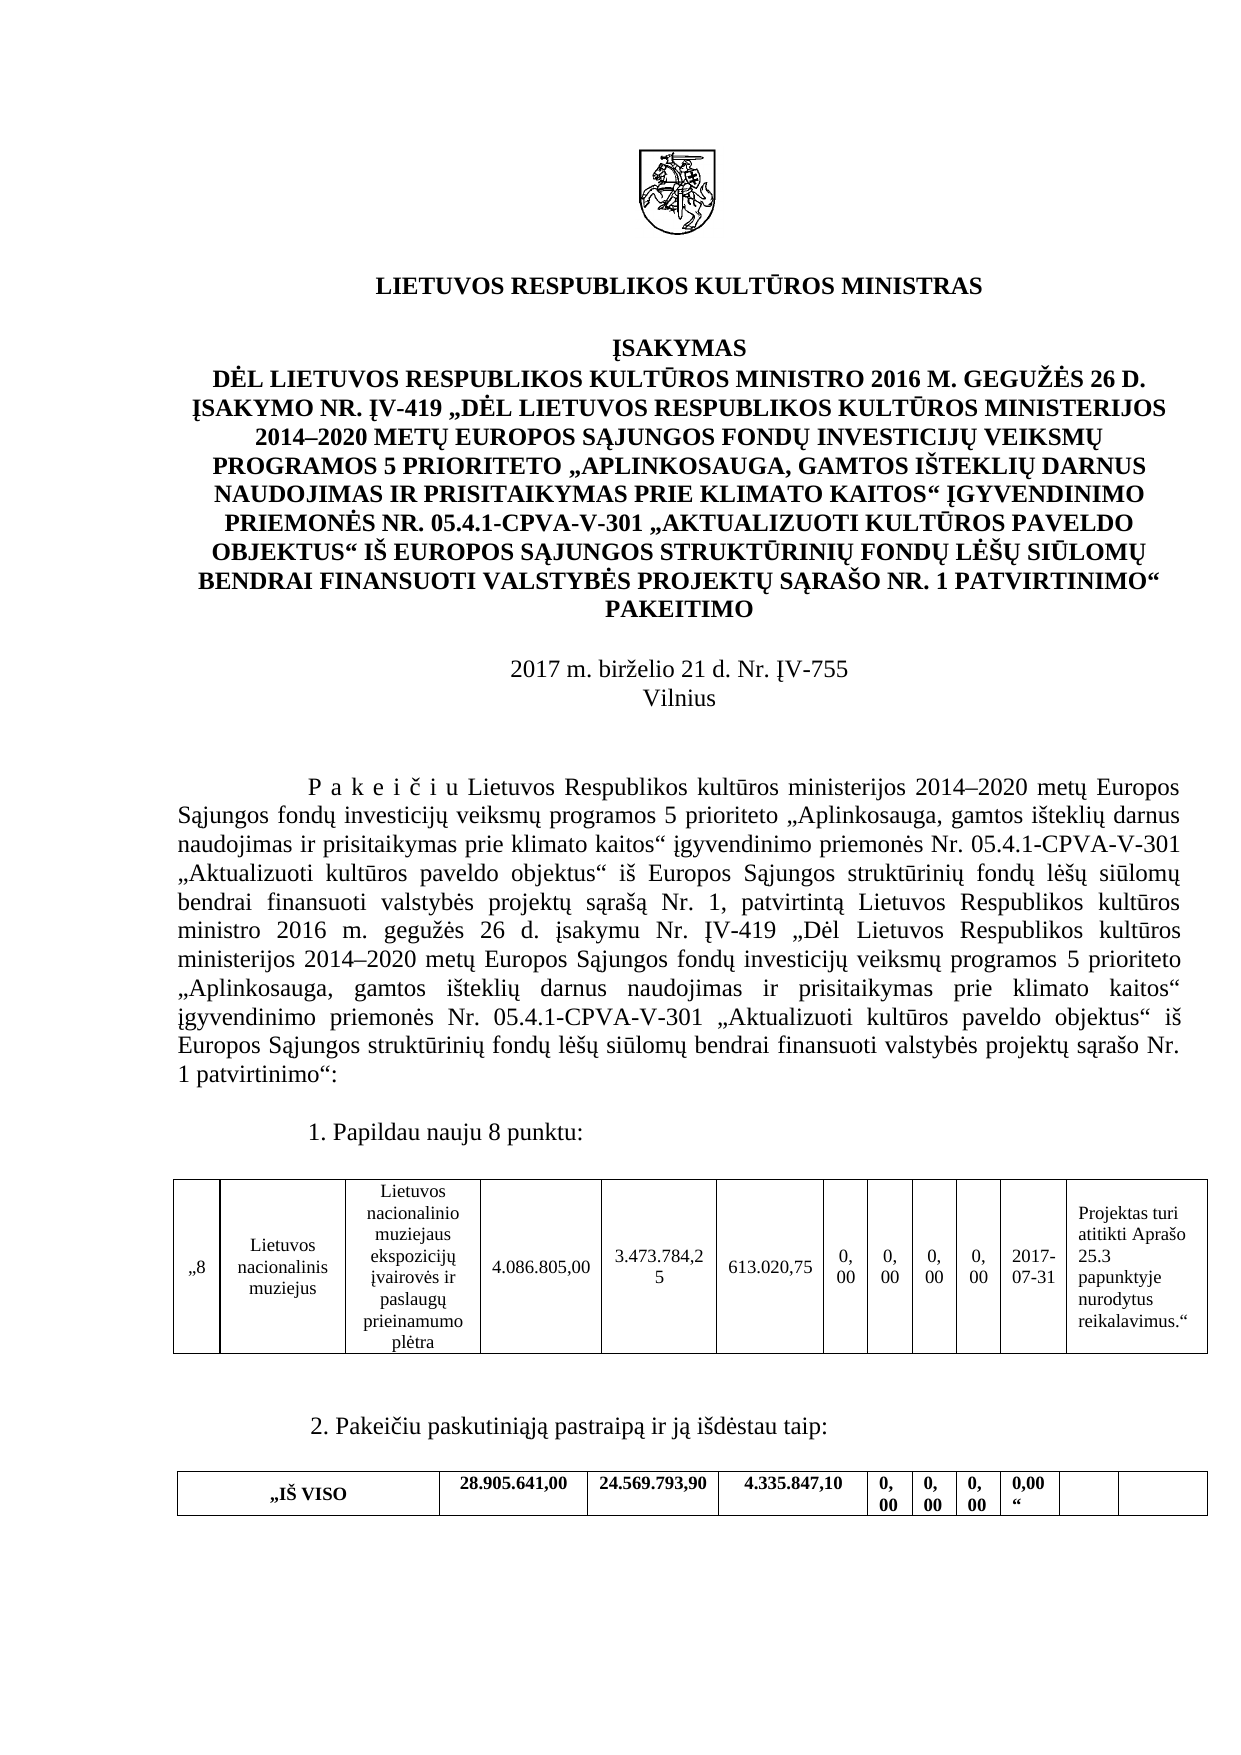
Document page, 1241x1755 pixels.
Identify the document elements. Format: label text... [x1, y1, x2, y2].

text 2017 m. birželio 21 d. Nr. ĮV-755 [177, 654, 1181, 683]
table_header 28.905.641,00 [440, 1472, 587, 1515]
table_header [1119, 1472, 1207, 1515]
text ĮSAKYMAS [177, 333, 1181, 362]
table_header „IŠ VISO [178, 1472, 439, 1515]
text Vilnius [177, 683, 1181, 712]
table_header 24.569.793,90 [588, 1472, 718, 1515]
text P a k e i č i u Lietuvos Respublikos kultūros ministerijos 2014–2020 metų Europos Sąjungos fondų investicijų veiksmų programos 5 prioriteto „Aplinkosauga, gamtos išteklių darnus naudojimas ir prisitaikymas prie klimato kaitos“ įgyvendinimo priemonės Nr. 05.4.1-CPVA-V-301 „Aktualizuoti kultūros paveldo objektus“ iš Europos Sąjungos struktūrinių fondų lėšų siūlomų bendrai finansuoti valstybės projektų sąrašą Nr. 1, patvirtintą Lietuvos Respublikos kultūros ministro 2016 m. gegužės 26 d. įsakymu Nr. ĮV-419 „Dėl Lietuvos Respublikos kultūros ministerijos 2014–2020 metų Europos Sąjungos fondų investicijų veiksmų programos 5 prioriteto „Aplinkosauga, gamtos išteklių darnus naudojimas ir prisitaikymas prie klimato kaitos“ įgyvendinimo priemonės Nr. 05.4.1-CPVA-V-301 „Aktualizuoti kultūros paveldo objektus“ iš Europos Sąjungos struktūrinių fondų lėšų siūlomų bendrai finansuoti valstybės projektų sąrašo Nr. 1 patvirtinimo“: [177, 772, 1181, 1088]
table_header 0,00 [913, 1180, 956, 1353]
table_header 2017-07-31 [1001, 1180, 1066, 1353]
table_header Lietuvos nacionalinis muziejus [221, 1180, 345, 1353]
text DĖL LIETUVOS RESPUBLIKOS KULTŪROS MINISTRO 2016 M. GEGUŽĖS 26 D. ĮSAKYMO NR. ĮV-419 „DĖL LIETUVOS RESPUBLIKOS KULTŪROS MINISTERIJOS 2014–2020 METŲ EUROPOS SĄJUNGOS FONDŲ INVESTICIJŲ VEIKSMŲ PROGRAMOS 5 PRIORITETO „APLINKOSAUGA, GAMTOS IŠTEKLIŲ DARNUS NAUDOJIMAS IR PRISITAIKYMAS PRIE KLIMATO KAITOS“ ĮGYVENDINIMO PRIEMONĖS NR. 05.4.1-CPVA-V-301 „AKTUALIZUOTI KULTŪROS PAVELDO OBJEKTUS“ IŠ EUROPOS SĄJUNGOS STRUKTŪRINIŲ FONDŲ LĖŠŲ SIŪLOMŲ BENDRAI FINANSUOTI VALSTYBĖS PROJEKTŲ SĄRAŠO NR. 1 PATVIRTINIMO“ PAKEITIMO [177, 364, 1181, 623]
table_header 0,00 [957, 1180, 1000, 1353]
table_header Projektas turi atitikti Aprašo 25.3 papunktyje nurodytus reikalavimus.“ [1067, 1180, 1207, 1353]
table_header 0,00 [913, 1472, 956, 1515]
table_header „8 [174, 1180, 219, 1353]
table_header 0,00 [957, 1472, 1000, 1515]
table_header 4.335.847,10 [719, 1472, 867, 1515]
text 1. Papildau nauju 8 punktu: [177, 1117, 1181, 1146]
table_header 0,00 [824, 1180, 867, 1353]
text 2. Pakeičiu paskutiniąją pastraipą ir ją išdėstau taip: [177, 1411, 1181, 1440]
table_header 0,00 [868, 1180, 912, 1353]
table_header 4.086.805,00 [481, 1180, 601, 1353]
table_header Lietuvos nacionalinio muziejaus ekspozicijų įvairovės ir paslaugų prieinamumo plėtra [346, 1180, 480, 1353]
table_header 613.020,75 [717, 1180, 823, 1353]
table_header 0,00 [868, 1472, 912, 1515]
table_header [1060, 1472, 1118, 1515]
table_header 3.473.784,25 [602, 1180, 716, 1353]
table_header 0,00“ [1001, 1472, 1059, 1515]
text LIETUVOS RESPUBLIKOS KULTŪROS MINISTRAS [177, 271, 1181, 300]
